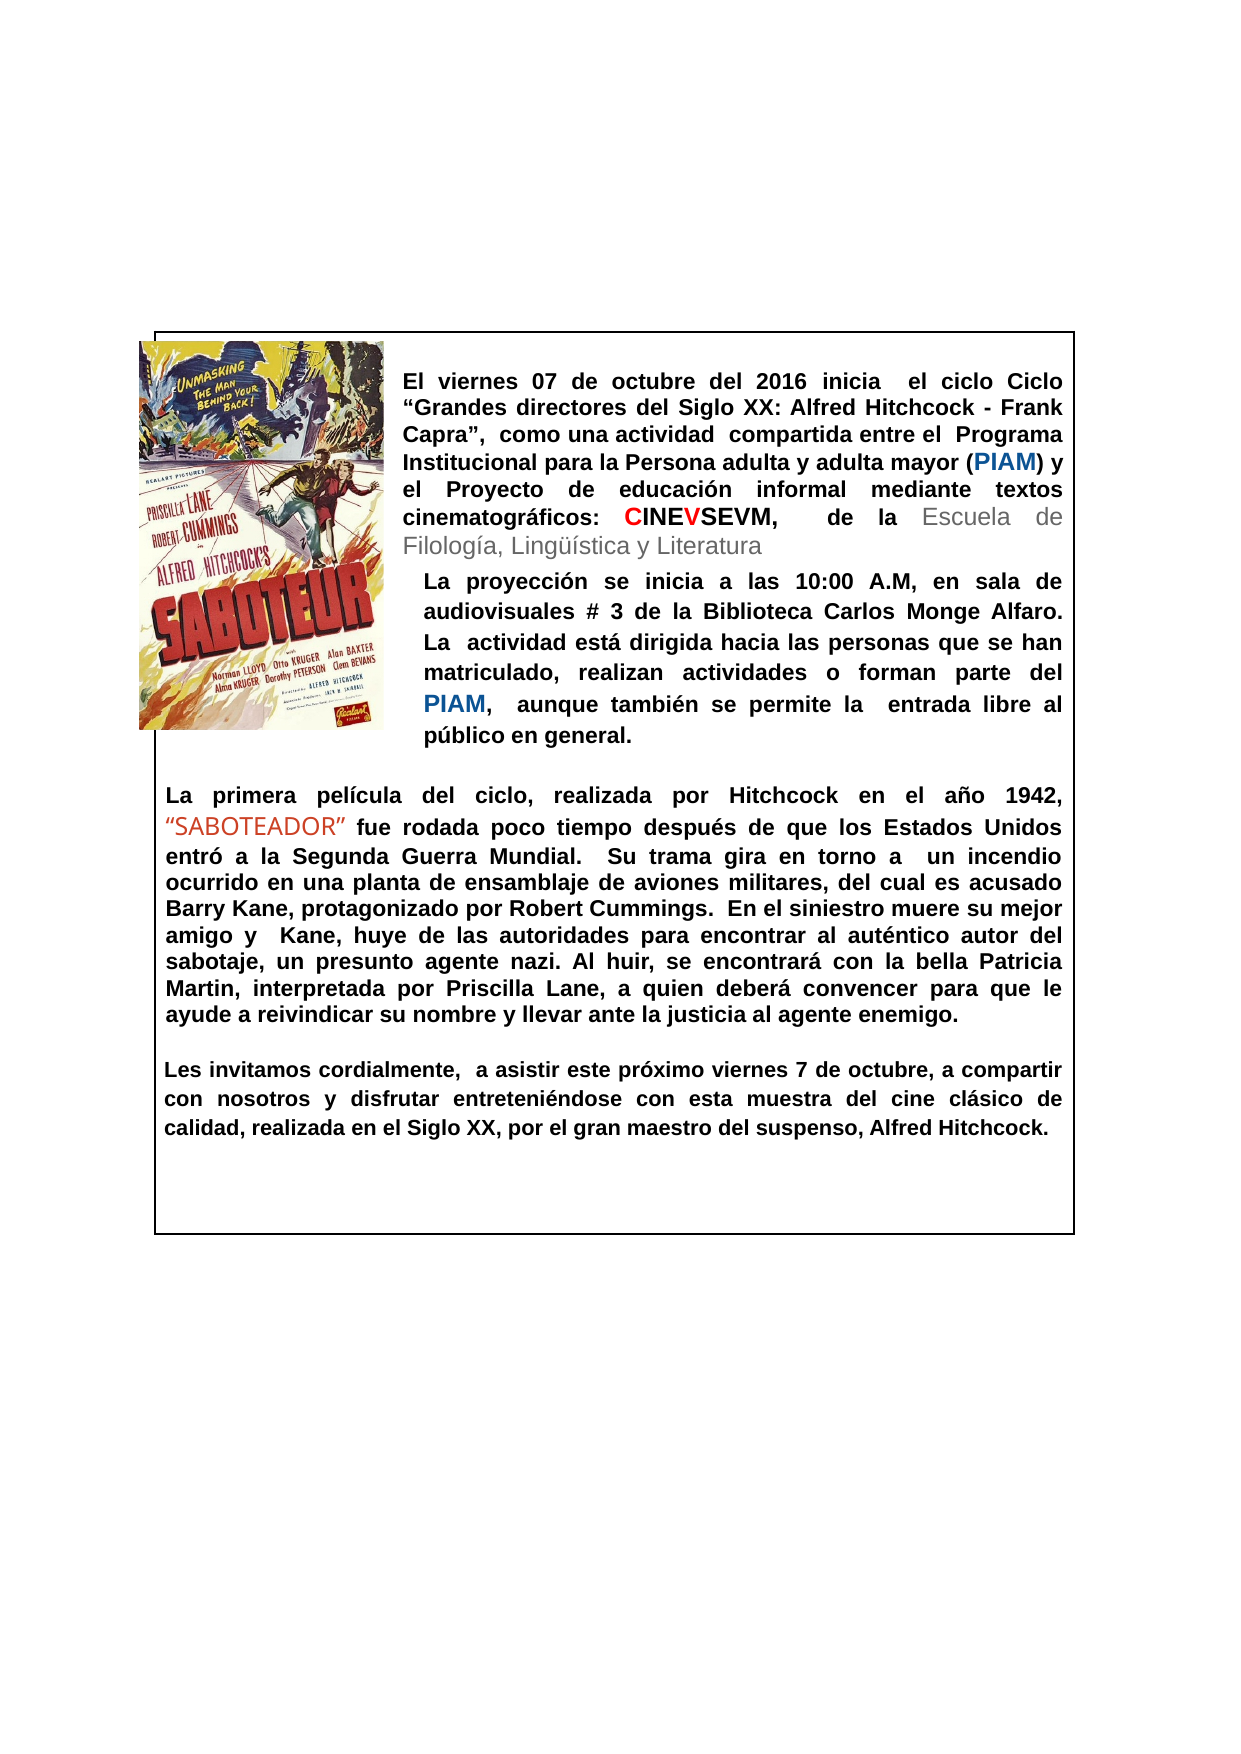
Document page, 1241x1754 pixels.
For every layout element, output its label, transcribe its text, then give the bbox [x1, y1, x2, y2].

picture [139, 341, 384, 730]
table_header El viernes 07 de octubre del 2016 inicia el ciclo Ciclo “Grandes directores del Siglo XX: Alfred Hitchcock - Frank Capra”, como una actividad compartida entre el Programa Institucional para la Persona adulta y adulta mayor (PIAM) y el Proyecto de educación informal mediante textos cinematográficos: CINEVSEVM, de la Escuela de Filología, Lingüística y Literatura La proyección se inicia a las 10:00 A.M, en sala de audiovisuales # 3 de la Biblioteca Carlos Monge Alfaro. La actividad está dirigida hacia las personas que se han matriculado, realizan actividades o forman parte del PIAM, aunque también se permite la entrada libre al público en general. La primera película del ciclo, realizada por Hitchcock en el año 1942, “SABOTEADOR” fue rodada poco tiempo después de que los Estados Unidos entró a la Segunda Guerra Mundial. Su trama gira en torno a un incendio ocurrido en una planta de ensamblaje de aviones militares, del cual es acusado Barry Kane, protagonizado por Robert Cummings. En el siniestro muere su mejor amigo y Kane, huye de las autoridades para encontrar al auténtico autor del sabotaje, un presunto agente nazi. Al huir, se encontrará con la bella Patricia Martin, interpretada por Priscilla Lane, a quien deberá convencer para que le ayude a reivindicar su nombre y llevar ante la justicia al agente enemigo. Les invitamos cordialmente, a asistir este próximo viernes 7 de octubre, a compartir con nosotros y disfrutar entreteniéndose con esta muestra del cine clásico de calidad, realizada en el Siglo XX, por el gran maestro del suspenso, Alfred Hitchcock. [156, 333, 1073, 1233]
